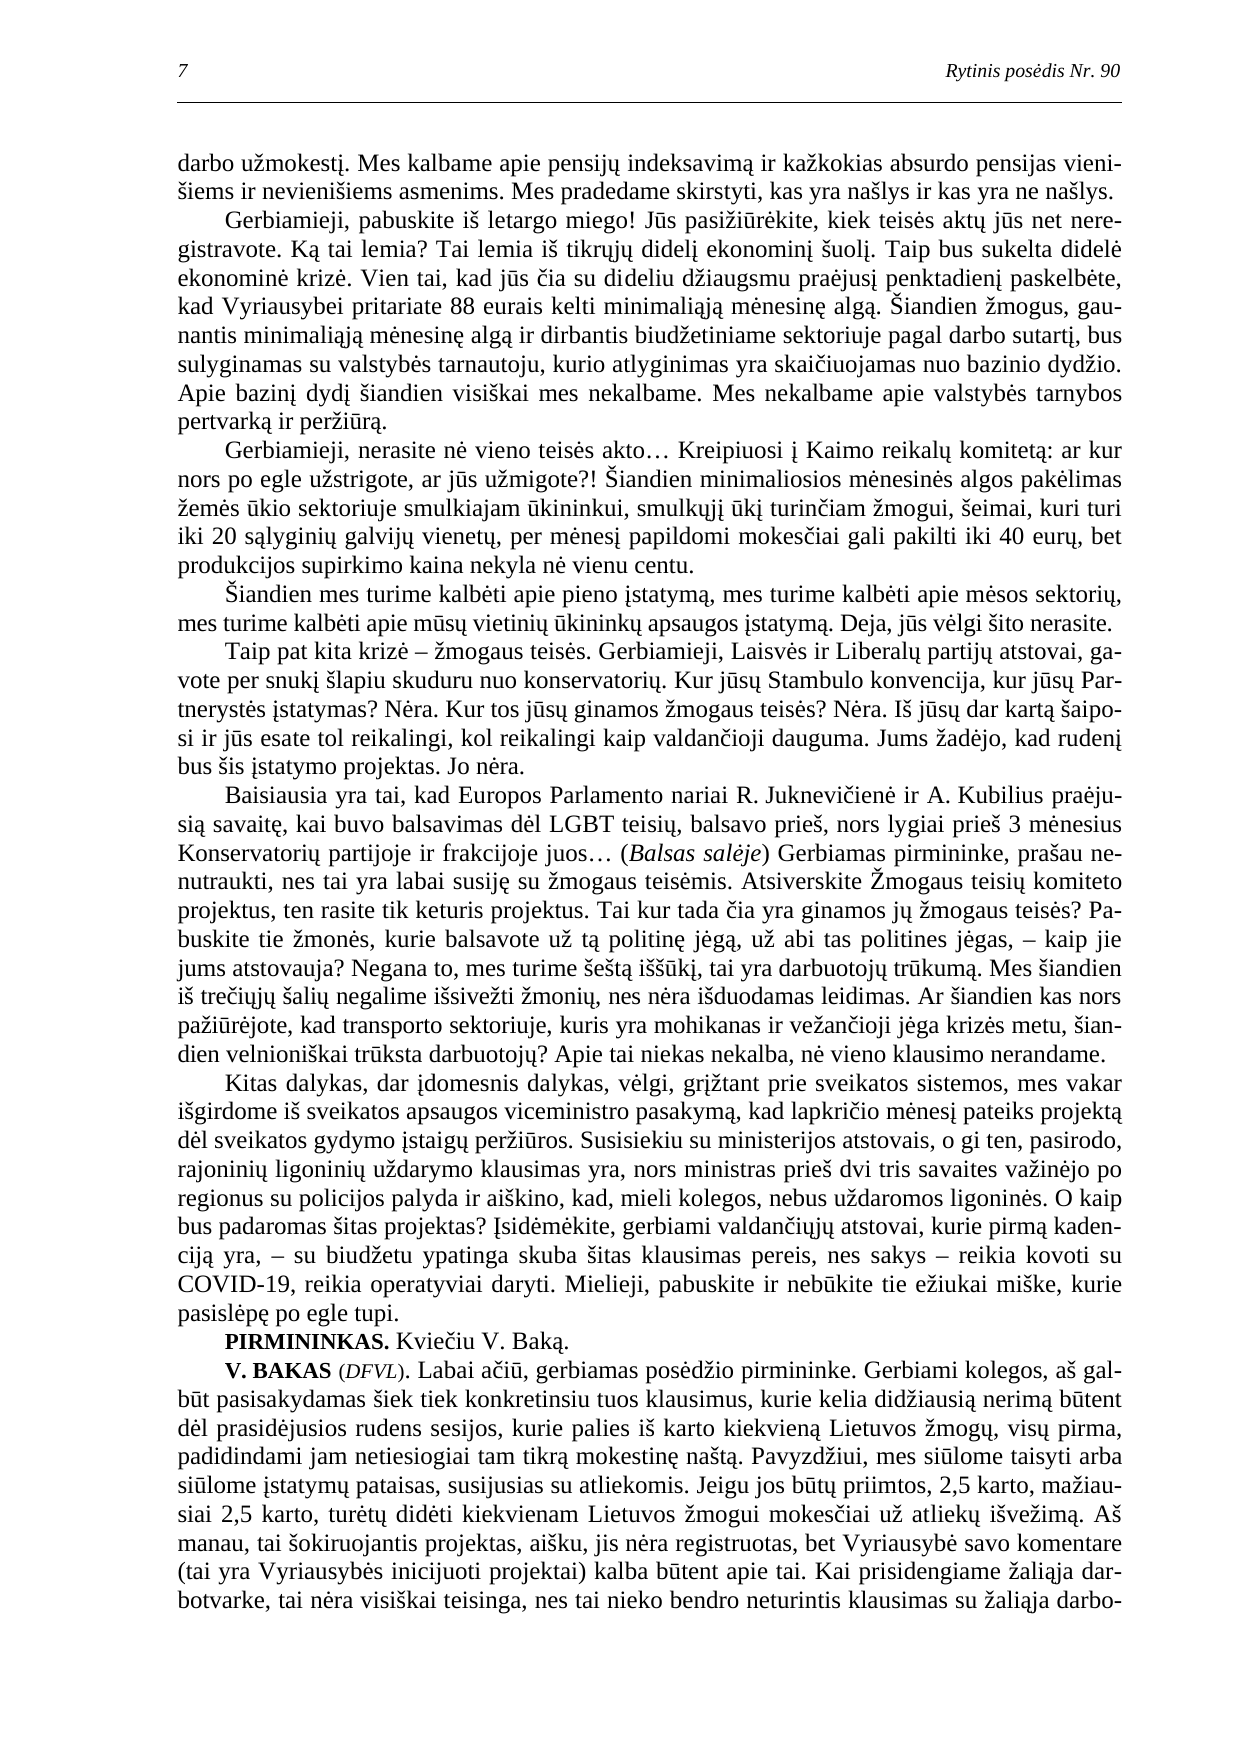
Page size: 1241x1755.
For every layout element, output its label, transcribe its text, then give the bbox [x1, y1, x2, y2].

text V. BAKAS (DFVL). La­bai ačiū, ger­bia­mas po­sė­džio pir­mi­nin­ke. Ger­bia­mi ko­le­gos, aš gal­būt pa­si­sa­ky­da­mas šiek tiek kon­kre­tin­siu tuos klau­si­mus, ku­rie ke­lia di­džiau­sią ne­ri­mą bū­tent dėl pra­si­dė­ju­sios ru­dens se­si­jos, ku­rie pa­lies iš kar­to kiek­vie­ną Lie­tu­vos žmo­gų, vi­sų pir­ma, pa­di­din­da­mi jam ne­tie­sio­giai tam tik­rą mo­kes­ti­nę naš­tą. Pa­vyz­džiui, mes siū­lo­me tai­sy­ti ar­ba siū­lo­me įsta­ty­mų pa­tai­sas, su­si­ju­sias su at­lie­ko­mis. Jei­gu jos bū­tų pri­im­tos, 2,5 kar­to, ma­žiau­siai 2,5 kar­to, tu­rė­tų di­dė­ti kiek­vie­nam Lie­tu­vos žmo­gui mo­kes­čiai už at­lie­kų iš­ve­ži­mą. Aš ma­nau, tai šo­ki­ruo­jan­tis pro­jek­tas, aiš­ku, jis nė­ra re­gist­ruo­tas, bet Vy­riau­sy­bė sa­vo ko­men­ta­re (tai yra Vy­riau­sy­bės ini­ci­juo­ti pro­jek­tai) kal­ba bū­tent apie tai. Kai pri­si­den­gia­me ža­li­ą­ja dar­bo­tvarke, tai nė­ra vi­siš­kai tei­sin­ga, nes tai nie­ko ben­dro ne­tu­rin­tis klau­si­mas su ža­li­ą­ja dar­bo­ [177, 1355, 1122, 1614]
text Ger­bia­mie­ji, pa­bus­ki­te iš le­tar­go mie­go! Jūs pa­si­žiū­rė­ki­te, kiek tei­sės ak­tų jūs net ne­re­gist­ra­vo­te. Ką tai le­mia? Tai le­mia iš tik­rų­jų di­de­lį eko­no­mi­nį šuo­lį. Taip bus su­kel­ta di­de­lė eko­no­mi­nė kri­zė. Vien tai, kad jūs čia su di­de­liu džiaugs­mu pra­ėju­sį penk­ta­die­nį pa­skel­bė­te, kad Vy­riau­sy­bei pri­ta­ria­te 88 eu­rais kel­ti mi­ni­ma­li­ą­ją mė­ne­si­nę al­gą. Šian­dien žmo­gus, gau­nan­tis mi­ni­ma­li­ą­ją mė­ne­si­nę al­gą ir dir­ban­tis biu­dže­ti­nia­me sek­to­riu­je pa­gal dar­bo su­tar­tį, bus su­ly­gi­na­mas su vals­ty­bės tar­nau­to­ju, ku­rio at­ly­gi­ni­mas yra skai­čiuo­ja­mas nuo ba­zi­nio dy­džio. Apie ba­zi­nį dy­dį šian­dien vi­siš­kai mes ne­kal­ba­me. Mes ne­kal­ba­me apie vals­ty­bės tar­ny­bos per­tvar­ką ir per­žiū­rą. [177, 205, 1122, 435]
text dar­bo už­mo­kes­tį. Mes kal­ba­me apie pen­si­jų in­dek­sa­vi­mą ir kaž­ko­kias ab­sur­do pen­si­jas vie­ni­šiems ir nevie­ni­šiems as­me­nims. Mes pra­de­da­me skirs­ty­ti, kas yra naš­lys ir kas yra ne naš­lys. [177, 148, 1122, 205]
text Taip pat ki­ta kri­zė – žmo­gaus tei­sės. Ger­bia­mie­ji, Lais­vės ir Li­be­ra­lų par­ti­jų at­sto­vai, ga­vo­te per snu­kį šla­piu sku­du­ru nuo kon­ser­va­to­rių. Kur jū­sų Stam­bu­lo kon­ven­ci­ja, kur jū­sų Par­t­ne­rys­tės įsta­ty­mas? Nė­ra. Kur tos jū­sų gi­na­mos žmo­gaus tei­sės? Nė­ra. Iš jū­sų dar kar­tą šai­po­si ir jūs esa­te tol rei­ka­lin­gi, kol rei­ka­lin­gi kaip val­dan­čio­ji dau­gu­ma. Jums ža­dė­jo, kad ru­de­nį bus šis įsta­ty­mo pro­jek­tas. Jo nė­ra. [177, 636, 1122, 780]
text PIRMININKAS. Kvie­čiu V. Ba­ką. [177, 1326, 1122, 1355]
text Ki­tas da­ly­kas, dar įdo­mes­nis da­ly­kas, vėl­gi, grįž­tant prie svei­ka­tos sis­te­mos, mes va­kar iš­gir­do­me iš svei­ka­tos ap­sau­gos vi­ce­mi­nist­ro pa­sa­ky­mą, kad lap­kri­čio mė­ne­sį pa­teiks pro­jek­tą dėl svei­ka­tos gy­dy­mo įstai­gų per­žiū­ros. Su­si­sie­kiu su mi­nis­te­ri­jos at­sto­vais, o gi ten, pa­si­ro­do, ra­jo­ni­nių li­go­ni­nių už­da­ry­mo klau­si­mas yra, nors mi­nist­ras prieš dvi tris sa­vai­tes va­ži­nė­jo po re­gio­nus su po­li­ci­jos pa­ly­da ir aiš­ki­no, kad, mie­li ko­le­gos, ne­bus už­da­ro­mos li­go­ni­nės. O kaip bus pa­da­ro­mas ši­tas pro­jek­tas? Įsi­dė­mė­ki­te, ger­bia­mi val­dan­čių­jų at­sto­vai, ku­rie pir­mą ka­den­ci­ją yra, – su biu­dže­tu ypa­tin­ga sku­ba ši­tas klau­si­mas per­eis, nes sa­kys – rei­kia ko­vo­ti su COVID‑19, rei­kia ope­ra­ty­viai da­ry­ti. Mie­lie­ji, pa­bus­ki­te ir ne­bū­ki­te tie ežiu­kai miš­ke, ku­rie pa­si­slė­pę po eg­le tu­pi. [177, 1068, 1122, 1326]
text Bai­siau­sia yra tai, kad Eu­ro­pos Par­la­men­to na­riai R. Juk­ne­vi­čie­nė ir A. Ku­bi­lius pra­ėju­sią sa­vai­tę, kai bu­vo bal­sa­vi­mas dėl LGBT tei­sių, bal­sa­vo prieš, nors ly­giai prieš 3 mė­ne­sius Kon­ser­va­to­rių par­ti­jo­je ir frak­ci­jo­je juos… (Bal­sas sa­lė­je) Ger­bia­mas pir­mi­nin­ke, pra­šau ne­nu­trauk­ti, nes tai yra la­bai su­si­ję su žmo­gaus tei­sė­mis. At­si­vers­ki­te Žmo­gaus tei­sių ko­mi­te­to pro­jek­tus, ten ra­si­te tik ke­tu­ris pro­jek­tus. Tai kur ta­da čia yra gi­na­mos jų žmo­gaus tei­sės? Pa­bus­ki­te tie žmo­nės, ku­rie bal­sa­vo­te už tą po­li­ti­nę jė­gą, už abi tas po­li­ti­nes jė­gas, – kaip jie jums at­sto­vau­ja? Ne­ga­na to, mes tu­ri­me šeš­tą iš­šū­kį, tai yra dar­buo­to­jų trū­ku­mą. Mes šian­dien iš tre­čių­jų ša­lių ne­ga­li­me iš­si­vež­ti žmo­nių, nes nė­ra iš­duo­da­mas lei­di­mas. Ar šian­dien kas nors pa­žiū­rė­jo­te, kad trans­por­to sek­to­riu­je, ku­ris yra mo­hi­ka­nas ir ve­žan­čio­ji jė­ga kri­zės me­tu, šian­dien vel­nio­niš­kai trūks­ta dar­buo­to­jų? Apie tai nie­kas ne­kal­ba, nė vie­no klau­si­mo ne­ran­da­me. [177, 780, 1122, 1068]
text Šian­dien mes tu­ri­me kal­bė­ti apie pie­no įsta­ty­mą, mes tu­ri­me kal­bė­ti apie mė­sos sek­to­rių, mes tu­ri­me kal­bė­ti apie mū­sų vie­ti­nių ūki­nin­kų ap­sau­gos įsta­ty­mą. De­ja, jūs vėl­gi ši­to ne­ra­si­te. [177, 579, 1122, 636]
text Ger­bia­mie­ji, ne­ra­si­te nė vie­no tei­sės ak­to… Krei­piuo­si į Kai­mo rei­ka­lų ko­mi­te­tą: ar kur nors po eg­le už­stri­go­te, ar jūs už­mi­go­te?! Šian­dien mi­ni­ma­lio­sios mė­ne­si­nės al­gos pa­kė­li­mas že­mės ūkio sek­to­riu­je smul­kia­jam ūki­nin­kui, smul­kų­jį ūkį tu­rin­čiam žmo­gui, šei­mai, ku­ri tu­ri iki 20 są­ly­gi­nių gal­vi­jų vie­ne­tų, per mė­ne­sį pa­pil­do­mi mo­kes­čiai ga­li pa­kil­ti iki 40 eu­rų, bet pro­duk­ci­jos su­pir­ki­mo kai­na ne­ky­la nė vie­nu cen­tu. [177, 435, 1122, 579]
